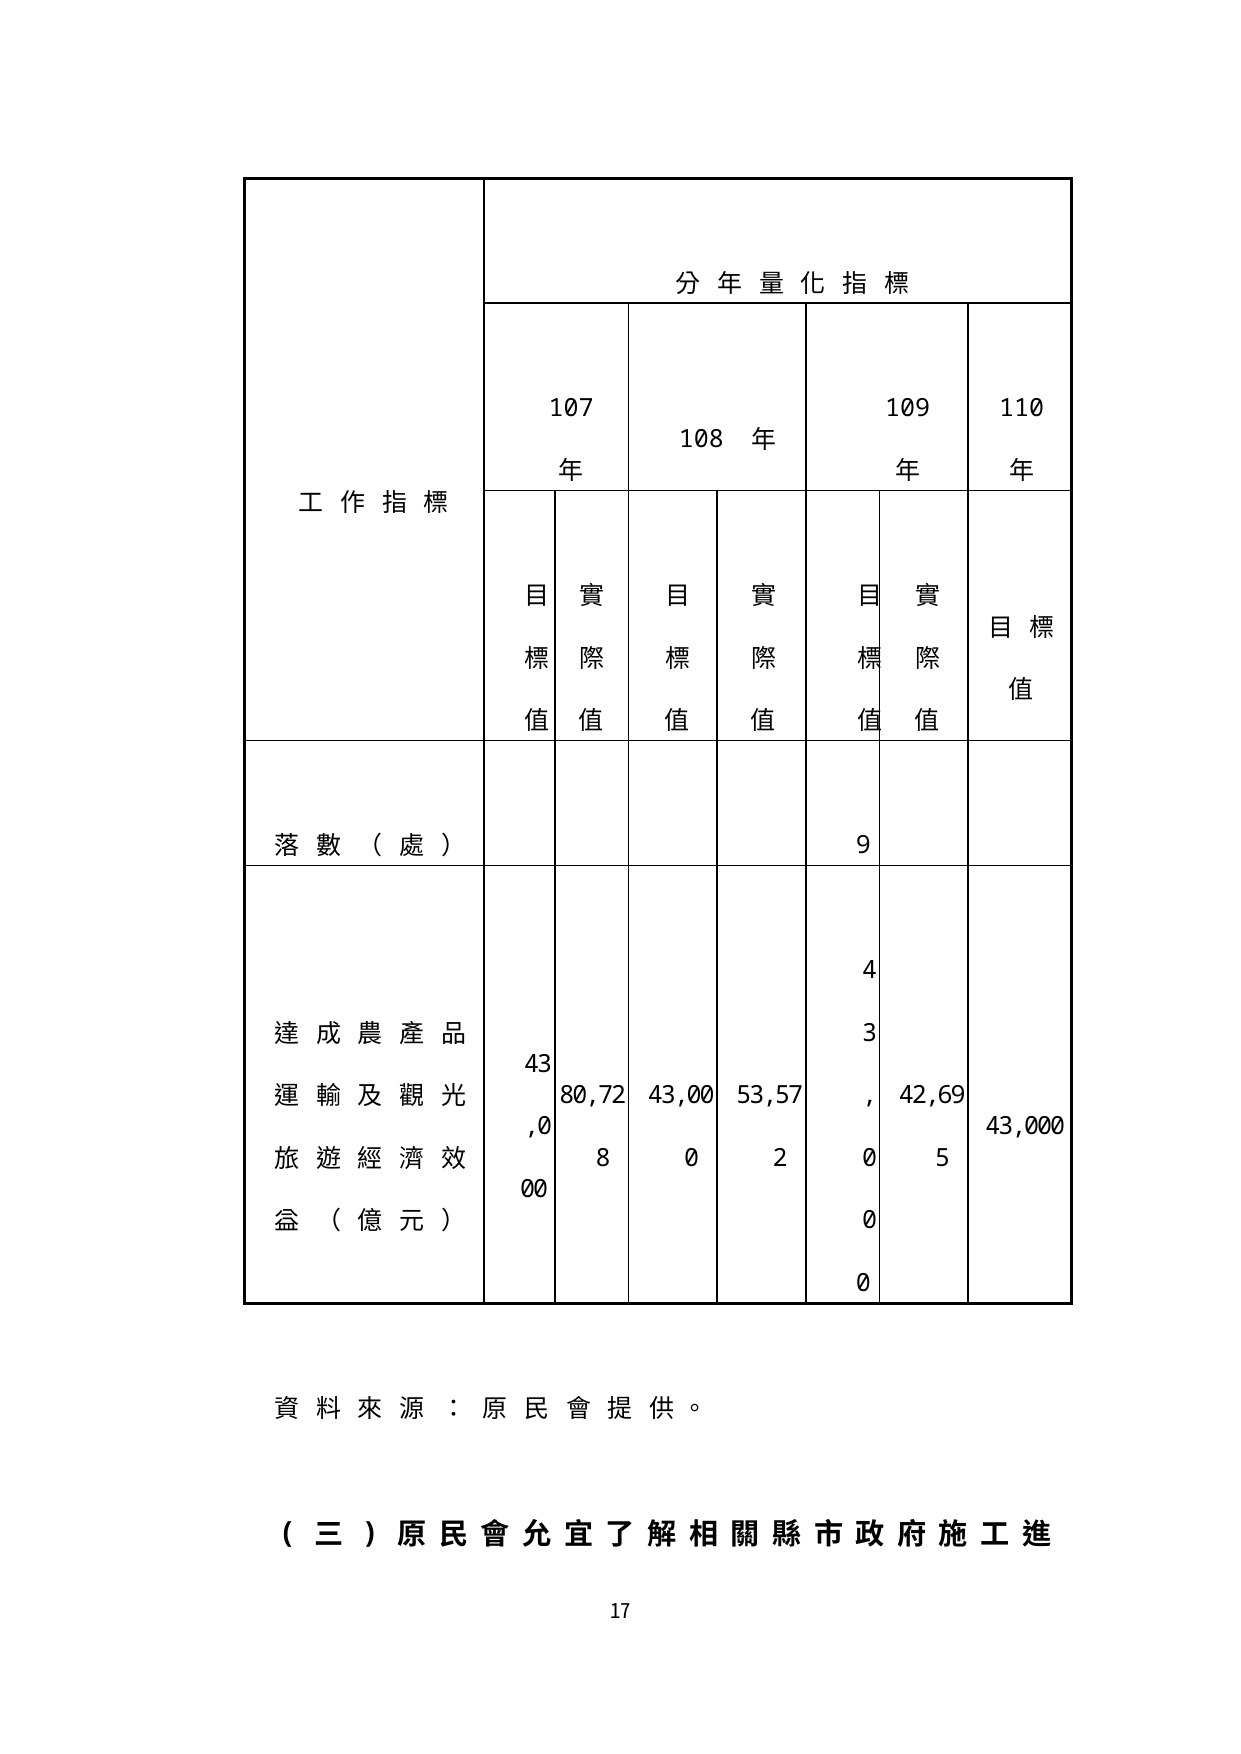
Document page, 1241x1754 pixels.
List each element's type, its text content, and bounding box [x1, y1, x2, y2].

text (三)原民會允宜了解相關縣市政府施工進 [242, 1490, 1058, 1552]
table_header 工作指標 [246, 180, 483, 740]
table_cell [629, 741, 716, 865]
table_cell 實際值 [880, 491, 967, 740]
table_cell 目標值 [629, 491, 716, 740]
table_cell [969, 741, 1070, 865]
table_cell 43,000 [485, 866, 554, 1302]
table_cell 43,000 [629, 866, 716, 1302]
table_cell 目標值 [485, 491, 554, 740]
table_cell 目標值 [969, 491, 1070, 740]
table_cell [556, 741, 628, 865]
text 資料來源：原民會提供。 [242, 1365, 1058, 1427]
table_cell 43,000 [807, 866, 879, 1302]
table_cell 80,728 [556, 866, 628, 1302]
table_cell 落數（處） [246, 741, 483, 865]
table_cell 目標值 [807, 491, 879, 740]
table_cell 107年 [485, 304, 628, 490]
table_cell [718, 741, 805, 865]
table_cell [880, 741, 967, 865]
table_cell 108年 [629, 304, 805, 490]
table_cell 實際值 [556, 491, 628, 740]
table_cell 42,695 [880, 866, 967, 1302]
table_cell 達成農產品運輸及觀光旅遊經濟效益（億元） [246, 866, 483, 1302]
table_cell 53,572 [718, 866, 805, 1302]
table_cell 43,000 [969, 866, 1070, 1302]
table_cell 109年 [807, 304, 967, 490]
table_cell 110年 [969, 304, 1070, 490]
table_cell 9 [807, 741, 879, 865]
table_header 分年量化指標 [485, 180, 1070, 302]
table_cell [485, 741, 554, 865]
table_cell 實際值 [718, 491, 805, 740]
